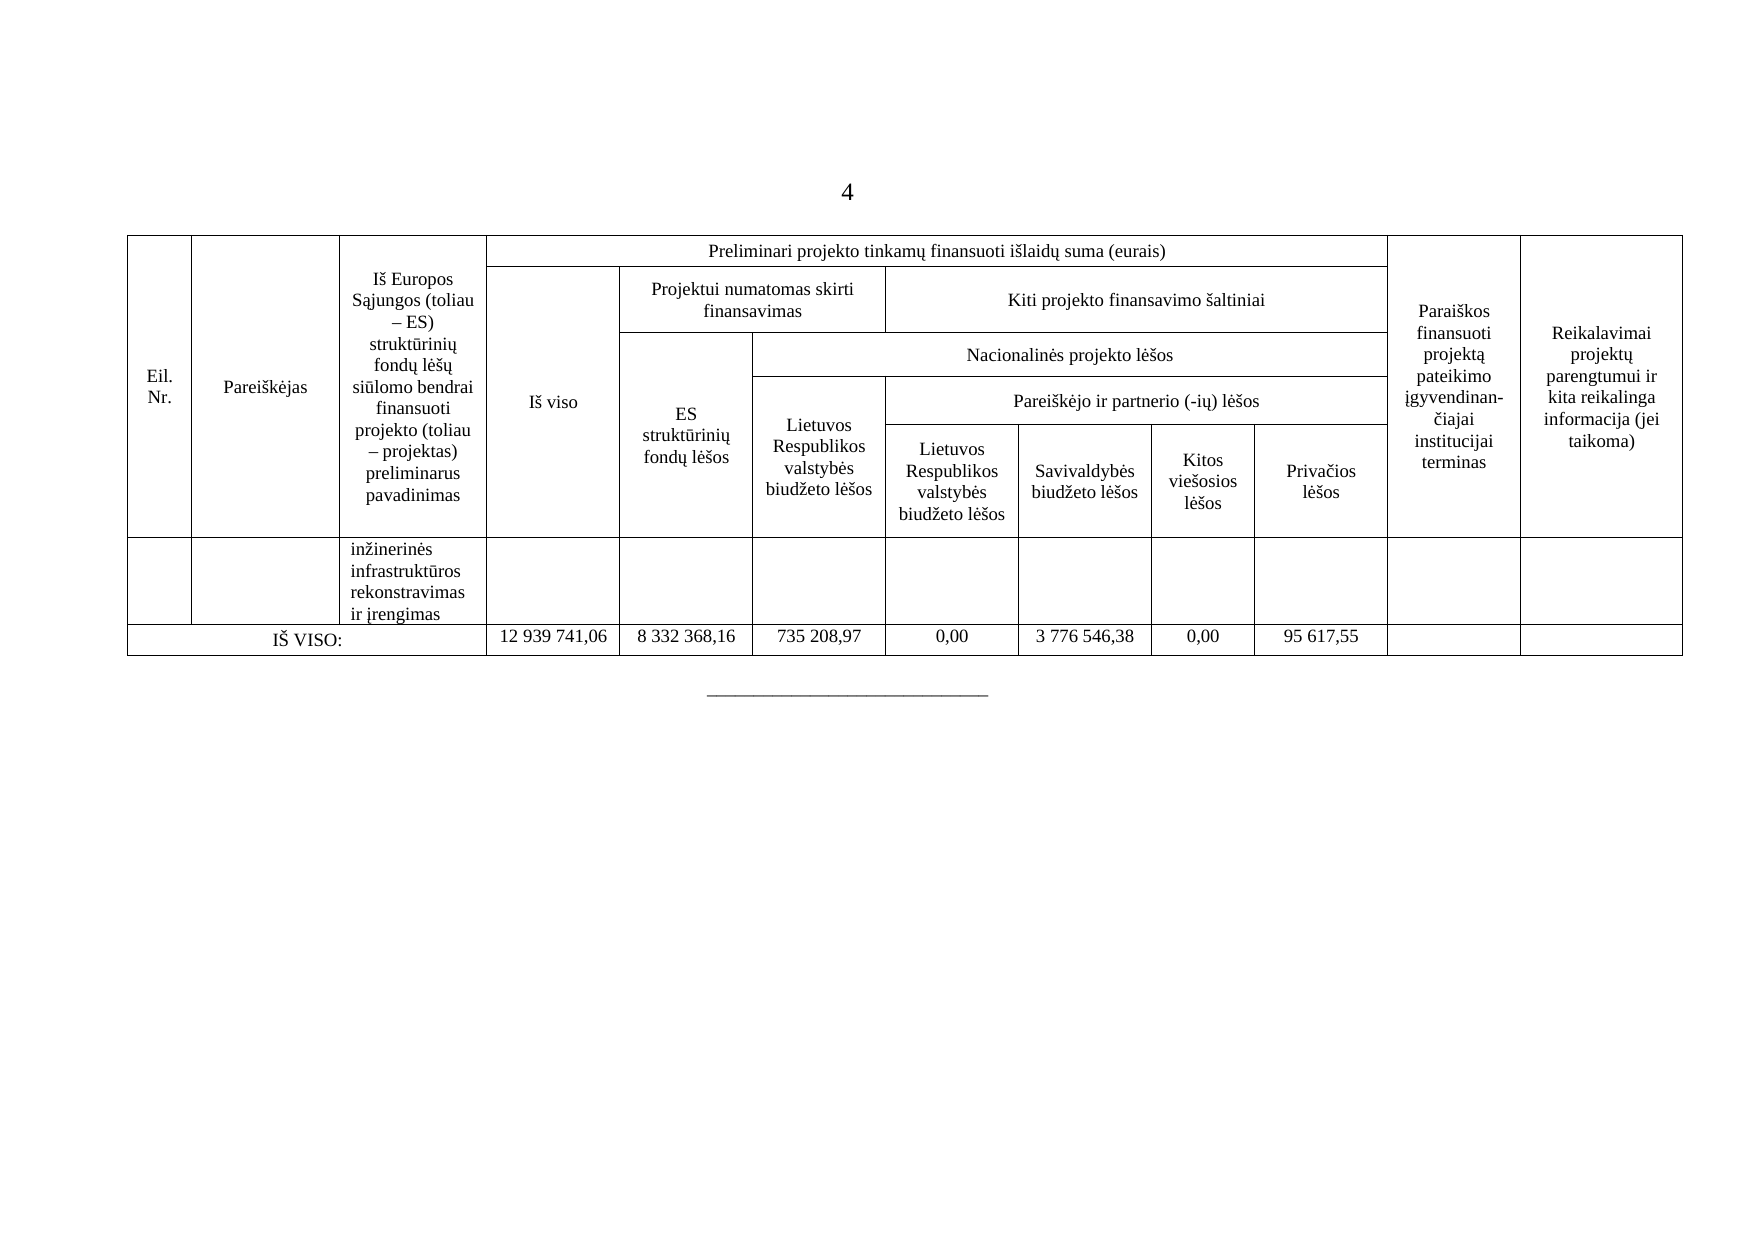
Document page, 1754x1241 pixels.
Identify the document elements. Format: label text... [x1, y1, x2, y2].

table_cell 735 208,97 [753, 625, 885, 654]
table_cell Lietuvos Respublikos valstybės biudžeto lėšos [886, 425, 1018, 537]
table_cell 0,00 [1152, 625, 1254, 654]
table_cell Iš viso [487, 267, 619, 537]
table_cell Lietuvos Respublikos valstybės biudžeto lėšos [753, 377, 885, 537]
table_cell ES struktūrinių fondų lėšos [620, 333, 752, 537]
table_header Eil. Nr. [128, 236, 191, 537]
table_cell Pareiškėjo ir partnerio (-ių) lėšos [886, 377, 1387, 424]
table_cell [1019, 538, 1151, 624]
table_cell [886, 538, 1018, 624]
table_cell Nacionalinės projekto lėšos [753, 333, 1387, 376]
text ______________________________ [118, 677, 1577, 699]
table_cell 95 617,55 [1255, 625, 1387, 654]
table_cell [620, 538, 752, 624]
table_cell 8 332 368,16 [620, 625, 752, 654]
table_cell 12 939 741,06 [487, 625, 619, 654]
table_header Preliminari projekto tinkamų finansuoti išlaidų suma (eurais) [487, 236, 1387, 266]
table_cell 3 776 546,38 [1019, 625, 1151, 654]
table_cell [1255, 538, 1387, 624]
table_cell [1388, 625, 1520, 654]
table_cell [1152, 538, 1254, 624]
table_cell [487, 538, 619, 624]
table_cell inžinerinės infrastruktūros rekonstravimas ir įrengimas [340, 538, 486, 624]
table_cell [1521, 538, 1682, 624]
table_cell IŠ VISO: [128, 625, 486, 654]
table_cell Kitos viešosios lėšos [1152, 425, 1254, 537]
table_header Reikalavimai projektų parengtumui ir kita reikalinga informacija (jei taikoma) [1521, 236, 1682, 537]
table_cell [1388, 538, 1520, 624]
table_cell Projektui numatomas skirti finansavimas [620, 267, 885, 332]
table_header Iš Europos Sąjungos (toliau – ES) struktūrinių fondų lėšų siūlomo bendrai finansuoti projekto (toliau – projektas) preliminarus pavadinimas [340, 236, 486, 537]
table_header Pareiškėjas [192, 236, 339, 537]
table_cell Privačios lėšos [1255, 425, 1387, 537]
table_cell Savivaldybės biudžeto lėšos [1019, 425, 1151, 537]
table_cell Kiti projekto finansavimo šaltiniai [886, 267, 1387, 332]
table_header Paraiškos finansuoti projektą pateikimo įgyvendinan- čiajai institucijai terminas [1388, 236, 1520, 537]
table_cell [1521, 625, 1682, 654]
table_cell [128, 538, 191, 624]
table_cell [192, 538, 339, 624]
table_cell 0,00 [886, 625, 1018, 654]
table_cell [753, 538, 885, 624]
